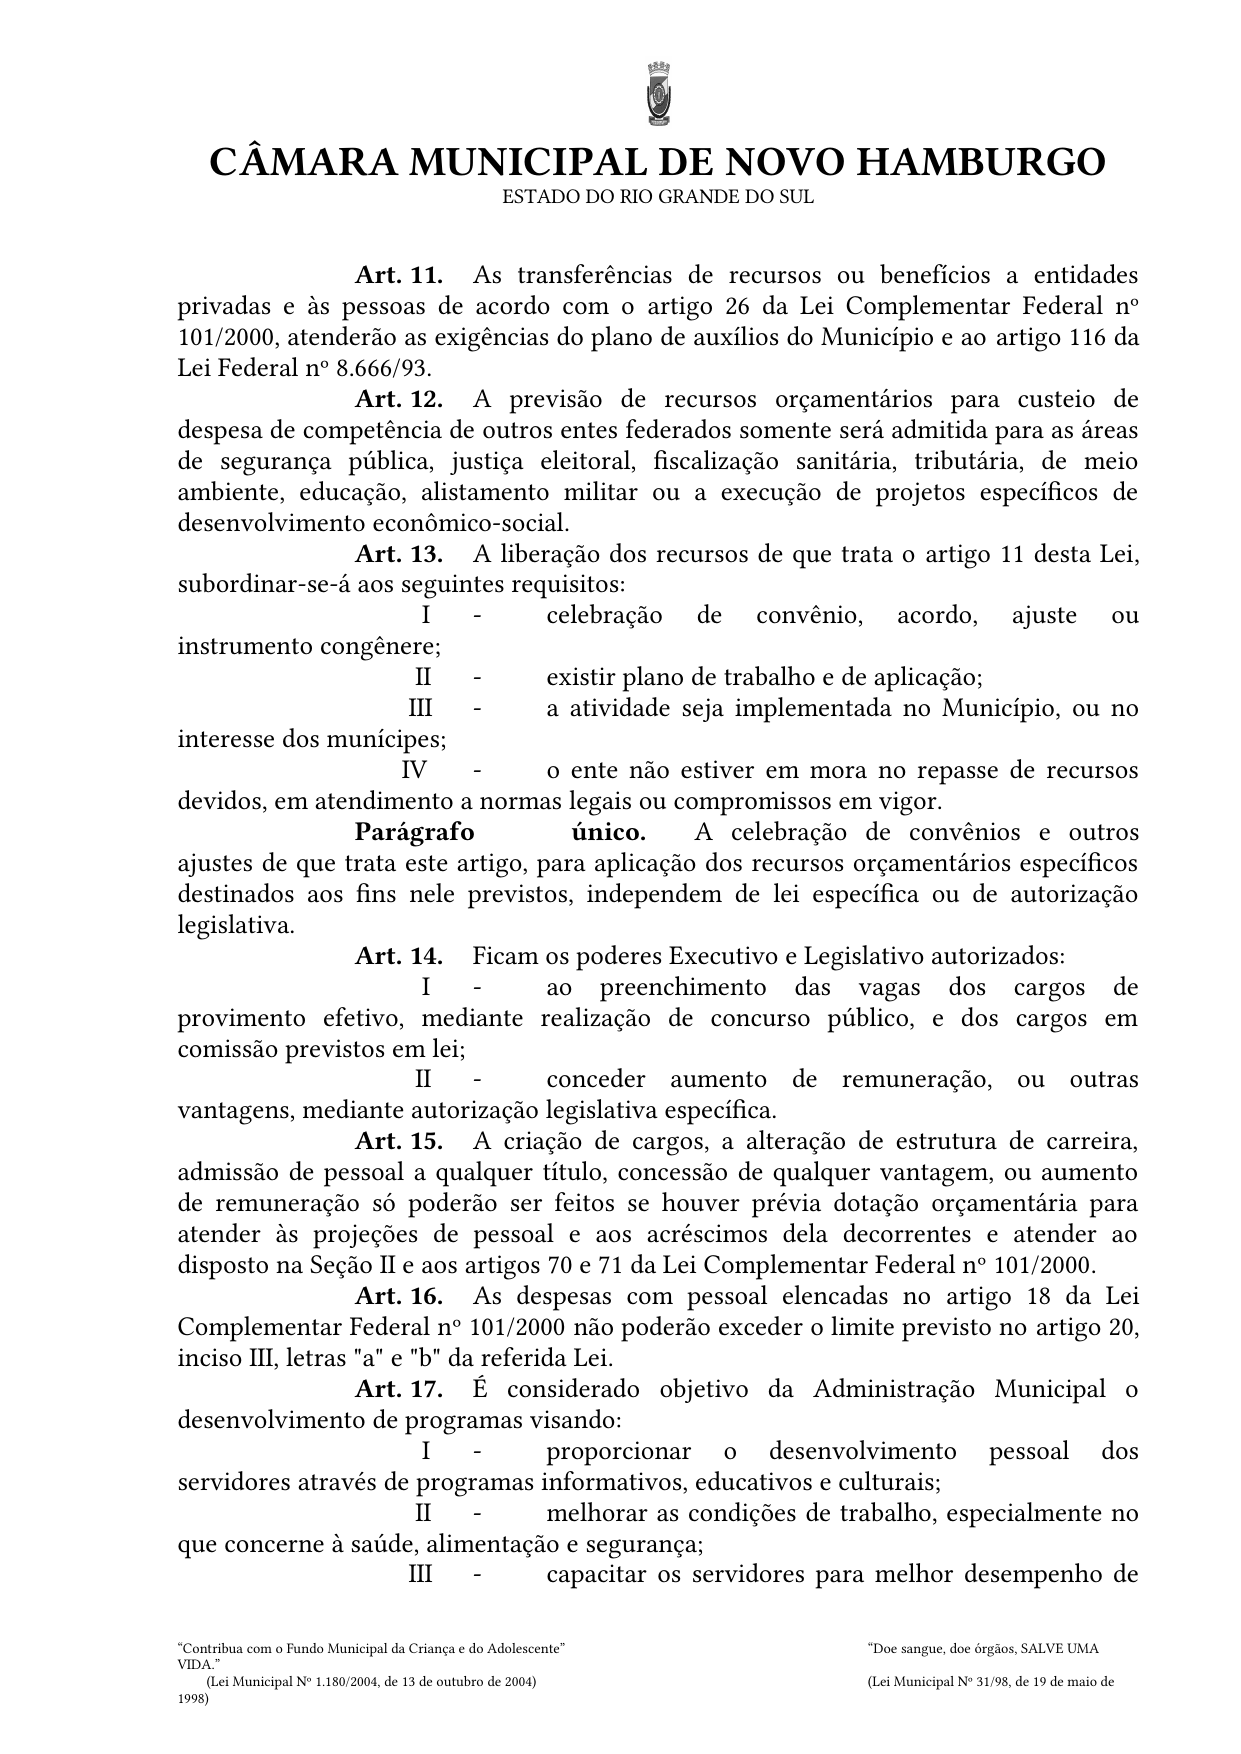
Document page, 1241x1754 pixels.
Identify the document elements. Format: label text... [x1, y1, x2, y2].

text Parágrafo único. A celebração de convênios e outros ajustes de que trata este artigo, para aplicação dos recursos orçamentários específicos destinados aos fins nele previstos, independem de lei específica ou de autorização legislativa. [177, 816, 1140, 940]
text III - capacitar os servidores para melhor desempenho de [177, 1559, 1140, 1589]
text Art. 17. É considerado objetivo da Administração Municipal o desenvolvimento de programas visando: [177, 1373, 1140, 1435]
text II - existir plano de trabalho e de aplicação; [177, 661, 1140, 692]
text I - celebração de convênio, acordo, ajuste ou instrumento congênere; [177, 599, 1140, 661]
text II - melhorar as condições de trabalho, especialmente no que concerne à saúde, alimentação e segurança; [177, 1497, 1140, 1559]
text Art. 13. A liberação dos recursos de que trata o artigo 11 desta Lei, subordinar-se-á aos seguintes requisitos: [177, 538, 1140, 599]
text Art. 12. A previsão de recursos orçamentários para custeio de despesa de competência de outros entes federados somente será admitida para as áreas de segurança pública, justiça eleitoral, fiscalização sanitária, tributária, de meio ambiente, educação, alistamento militar ou a execução de projetos específicos de desenvolvimento econômico-social. [177, 383, 1140, 538]
text Art. 15. A criação de cargos, a alteração de estrutura de carreira, admissão de pessoal a qualquer título, concessão de qualquer vantagem, ou aumento de remuneração só poderão ser feitos se houver prévia dotação orçamentária para atender às projeções de pessoal e aos acréscimos dela decorrentes e atender ao disposto na Seção II e aos artigos 70 e 71 da Lei Complementar Federal nº 101/2000. [177, 1126, 1140, 1280]
text I - proporcionar o desenvolvimento pessoal dos servidores através de programas informativos, educativos e culturais; [177, 1435, 1140, 1497]
text III - a atividade seja implementada no Município, ou no interesse dos munícipes; [177, 692, 1140, 754]
text Art. 14. Ficam os poderes Executivo e Legislativo autorizados: [177, 940, 1140, 971]
text Art. 16. As despesas com pessoal elencadas no artigo 18 da Lei Complementar Federal nº 101/2000 não poderão exceder o limite previsto no artigo 20, inciso III, letras "a" e "b" da referida Lei. [177, 1280, 1140, 1373]
text IV - o ente não estiver em mora no repasse de recursos devidos, em atendimento a normas legais ou compromissos em vigor. [177, 754, 1140, 816]
text II - conceder aumento de remuneração, ou outras vantagens, mediante autorização legislativa específica. [177, 1064, 1140, 1126]
text Art. 11. As transferências de recursos ou benefícios a entidades privadas e às pessoas de acordo com o artigo 26 da Lei Complementar Federal nº 101/2000, atenderão as exigências do plano de auxílios do Município e ao artigo 116 da Lei Federal nº 8.666/93. [177, 259, 1140, 383]
text I - ao preenchimento das vagas dos cargos de provimento efetivo, mediante realização de concurso público, e dos cargos em comissão previstos em lei; [177, 971, 1140, 1064]
